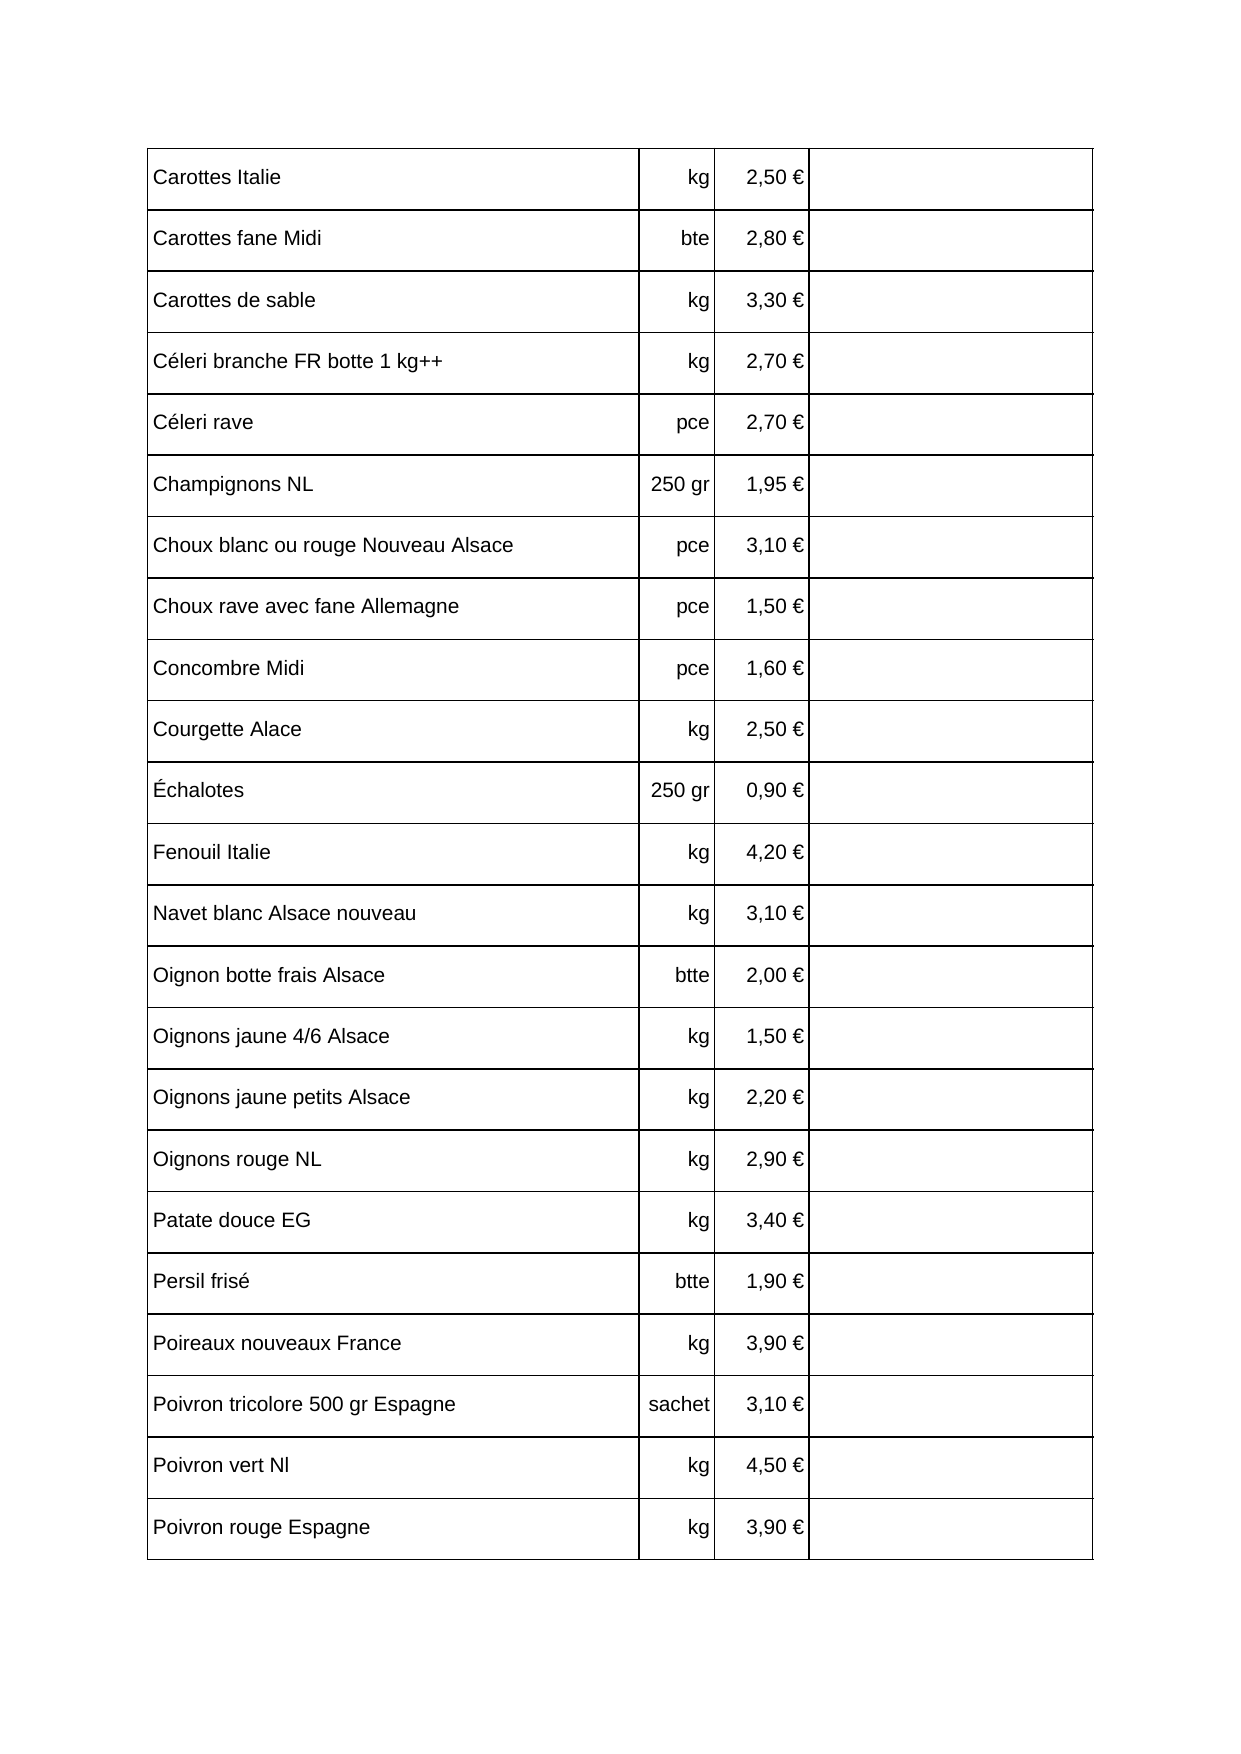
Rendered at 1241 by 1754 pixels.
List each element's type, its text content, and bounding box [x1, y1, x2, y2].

table_cell Oignons jaune petits Alsace [148, 1070, 638, 1129]
table_cell [810, 1254, 1092, 1313]
table_cell kg [640, 701, 714, 761]
table_cell 2,20 € [715, 1070, 808, 1129]
table_cell 1,50 € [715, 579, 808, 638]
table_cell Champignons NL [148, 456, 638, 516]
table_cell kg [640, 333, 714, 393]
table_cell Carottes de sable [148, 272, 638, 332]
table_cell Oignons jaune 4/6 Alsace [148, 1008, 638, 1068]
table_cell 1,95 € [715, 456, 808, 516]
table_cell 2,50 € [715, 149, 808, 209]
table_cell 1,50 € [715, 1008, 808, 1068]
table_cell pce [640, 395, 714, 454]
table_cell Fenouil Italie [148, 824, 638, 884]
table_cell [810, 1192, 1092, 1252]
table_cell [810, 456, 1092, 516]
table_cell [810, 395, 1092, 454]
table_cell pce [640, 517, 714, 577]
table_cell 3,10 € [715, 886, 808, 945]
table_cell [810, 149, 1092, 209]
table_cell [810, 1131, 1092, 1191]
table_cell [810, 886, 1092, 945]
table_cell kg [640, 1315, 714, 1375]
table_cell Oignons rouge NL [148, 1131, 638, 1191]
table_cell [810, 947, 1092, 1007]
table_cell 250 gr [640, 456, 714, 516]
table_cell [810, 640, 1092, 700]
table_cell kg [640, 272, 714, 332]
table_cell kg [640, 1499, 714, 1559]
table_cell btte [640, 1254, 714, 1313]
table_cell [810, 763, 1092, 822]
table_cell 3,10 € [715, 1376, 808, 1436]
table_cell Poivron tricolore 500 gr Espagne [148, 1376, 638, 1436]
table_cell [810, 579, 1092, 638]
table_cell 1,90 € [715, 1254, 808, 1313]
table_cell 4,50 € [715, 1438, 808, 1497]
table_cell 3,90 € [715, 1499, 808, 1559]
table_cell pce [640, 640, 714, 700]
table_cell Courgette Alace [148, 701, 638, 761]
table_cell [810, 1499, 1092, 1559]
table_cell 2,50 € [715, 701, 808, 761]
table_cell 3,30 € [715, 272, 808, 332]
table_cell Carottes Italie [148, 149, 638, 209]
table_cell [810, 272, 1092, 332]
table_cell kg [640, 824, 714, 884]
table_cell 2,00 € [715, 947, 808, 1007]
table_cell kg [640, 149, 714, 209]
table_cell Poireaux nouveaux France [148, 1315, 638, 1375]
table_cell 2,90 € [715, 1131, 808, 1191]
table_cell [810, 1438, 1092, 1497]
table_cell pce [640, 579, 714, 638]
table_cell [810, 701, 1092, 761]
table_cell sachet [640, 1376, 714, 1436]
table_cell [810, 1008, 1092, 1068]
table_cell Concombre Midi [148, 640, 638, 700]
table_cell [810, 1315, 1092, 1375]
table_cell 3,10 € [715, 517, 808, 577]
table_cell [810, 824, 1092, 884]
table_cell Patate douce EG [148, 1192, 638, 1252]
table_cell Persil frisé [148, 1254, 638, 1313]
table_cell btte [640, 947, 714, 1007]
table_cell Poivron vert Nl [148, 1438, 638, 1497]
table_cell Poivron rouge Espagne [148, 1499, 638, 1559]
table_cell kg [640, 1008, 714, 1068]
table_cell Céleri rave [148, 395, 638, 454]
table_cell kg [640, 1070, 714, 1129]
table_cell 3,90 € [715, 1315, 808, 1375]
table_cell Échalotes [148, 763, 638, 822]
table_cell Carottes fane Midi [148, 211, 638, 270]
table_cell 2,80 € [715, 211, 808, 270]
table_cell kg [640, 1192, 714, 1252]
table_cell [810, 517, 1092, 577]
table_cell Oignon botte frais Alsace [148, 947, 638, 1007]
table_cell Choux blanc ou rouge Nouveau Alsace [148, 517, 638, 577]
table_cell [810, 1376, 1092, 1436]
table_cell kg [640, 1438, 714, 1497]
table_cell [810, 211, 1092, 270]
table_cell Céleri branche FR botte 1 kg++ [148, 333, 638, 393]
table_cell 3,40 € [715, 1192, 808, 1252]
table_cell bte [640, 211, 714, 270]
table_cell [810, 333, 1092, 393]
table_cell 1,60 € [715, 640, 808, 700]
table_cell [810, 1070, 1092, 1129]
table_cell kg [640, 1131, 714, 1191]
table_cell Choux rave avec fane Allemagne [148, 579, 638, 638]
table_cell 2,70 € [715, 395, 808, 454]
table_cell 250 gr [640, 763, 714, 822]
table_cell 2,70 € [715, 333, 808, 393]
table_cell Navet blanc Alsace nouveau [148, 886, 638, 945]
table_cell 0,90 € [715, 763, 808, 822]
table_cell kg [640, 886, 714, 945]
table_cell 4,20 € [715, 824, 808, 884]
